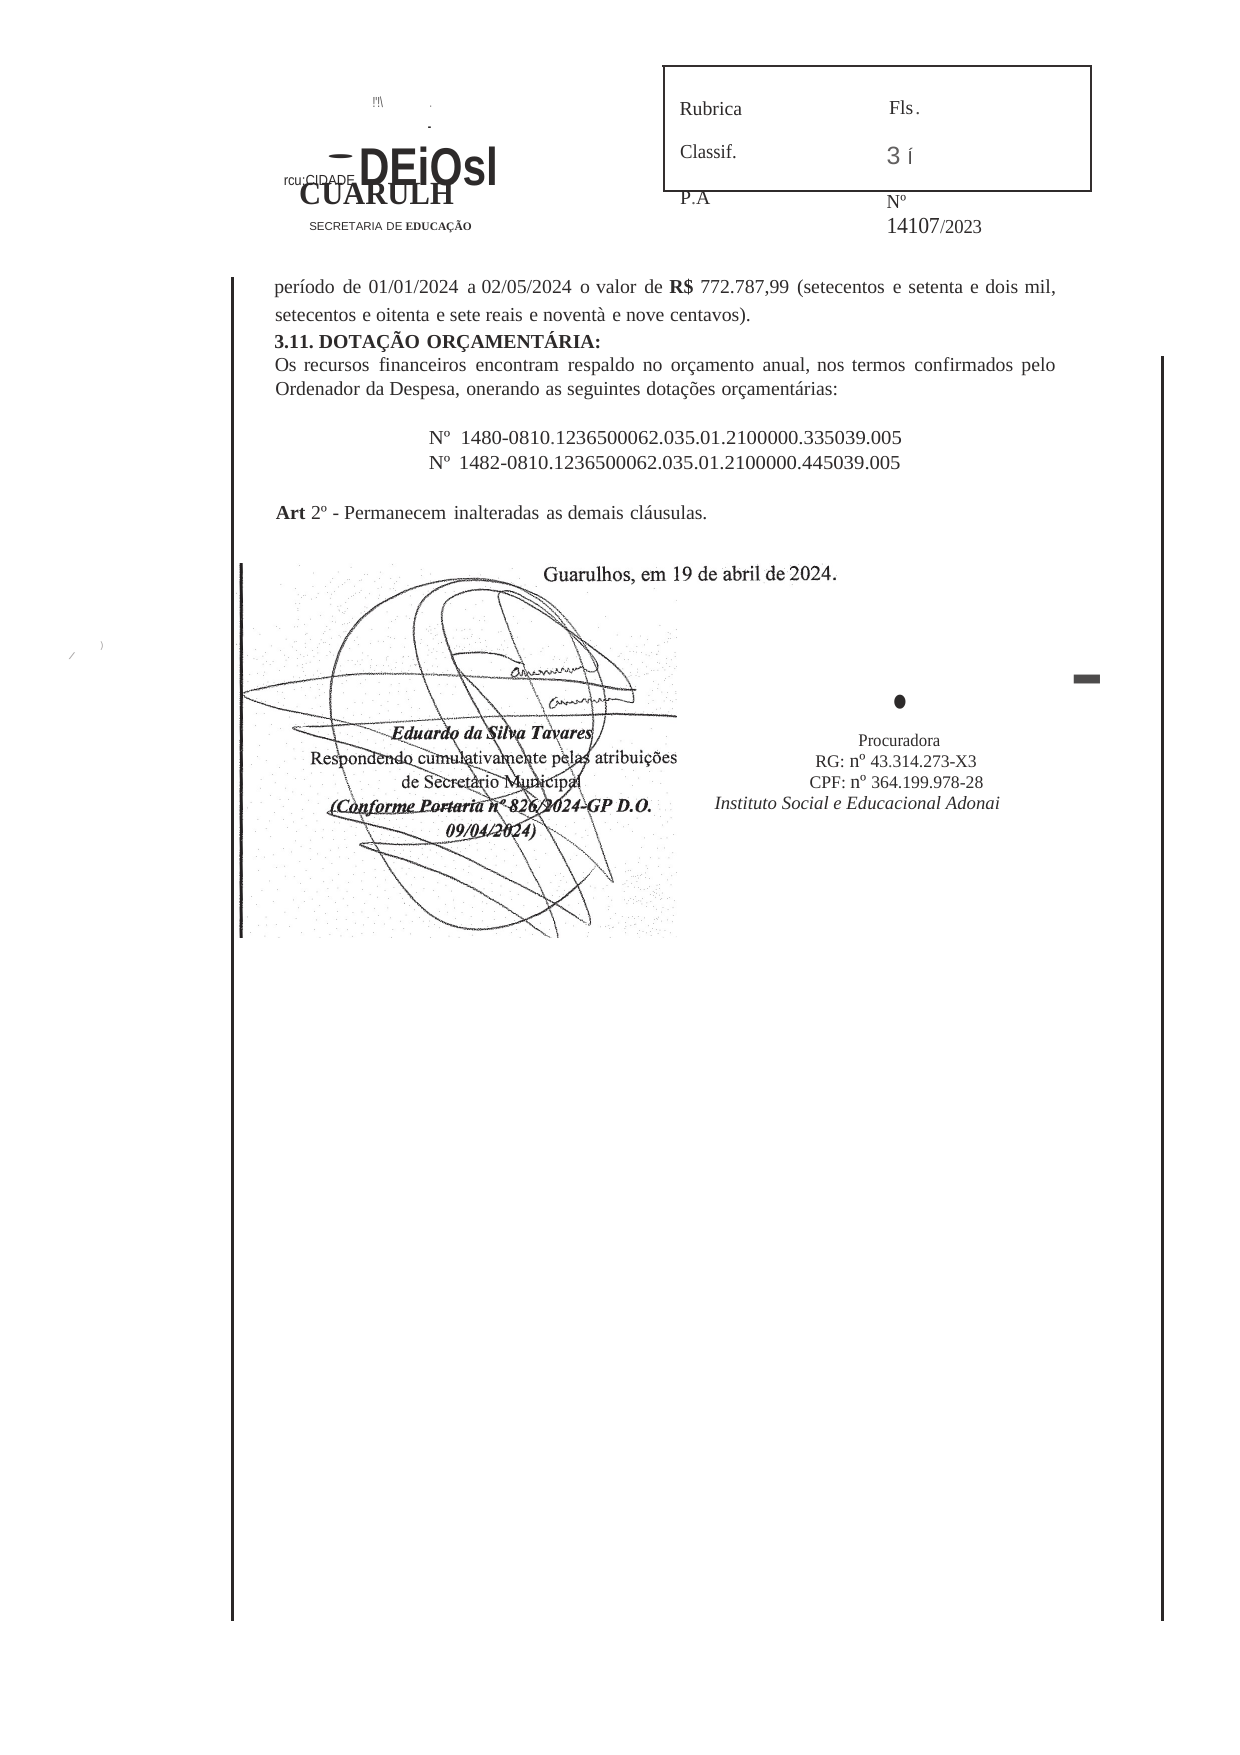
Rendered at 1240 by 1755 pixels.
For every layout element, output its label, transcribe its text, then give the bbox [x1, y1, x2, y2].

text !'!\ . [372, 94, 663, 111]
text [665, 114, 800, 131]
text SECRETARIA DE EDUCAÇÃO [926, 219, 1117, 233]
text !'!\ . [1092, 94, 1117, 111]
text SECRETARIA DE EDUCAÇÃO [309, 219, 891, 233]
text Instituto Social e Educacional Adonai [837, 793, 1117, 814]
text ) [100, 609, 231, 733]
text • [499, 148, 663, 164]
text Procuradora [837, 733, 940, 750]
text • [665, 148, 896, 164]
text Art 2º - Permanecem inalteradas as demais cláusulas. [276, 501, 1117, 524]
text período de 01/01/2024 a 02/05/2024 o valor de R$ 772.787,99 (setecentos e setenta e dois mil, setecentos e oitenta e sete reais e noventà e nove centavos). [274, 275, 1061, 325]
text . - [837, 609, 1117, 733]
text 3.11. DOTAÇÃO ORÇAMENTÁRIA: [274, 330, 1117, 353]
text CUARULH [299, 174, 1117, 212]
text . [58, 114, 663, 131]
text • [1092, 148, 1117, 164]
text [58, 733, 231, 750]
text • [896, 148, 1090, 164]
text Nº 1480-0810.1236500062.035.01.2100000.335039.005 [428, 426, 1117, 449]
text Nº 1482-0810.1236500062.035.01.2100000.445039.005 [428, 451, 1117, 473]
text CUARULH [665, 174, 1090, 190]
text !'!\ . [665, 94, 1090, 111]
text RG: nº 43.314.273-X3 CPF: nº 364.199.978-28 [837, 751, 984, 793]
text rcu:CIDADE DEiOsl [283, 142, 499, 196]
text Os recursos financeiros encontram respaldo no orçamento anual, nos termos confirmados pelo Ordenador da Despesa, onerando as seguintes dotações orçamentárias: [274, 353, 1061, 400]
text / [69, 652, 74, 661]
